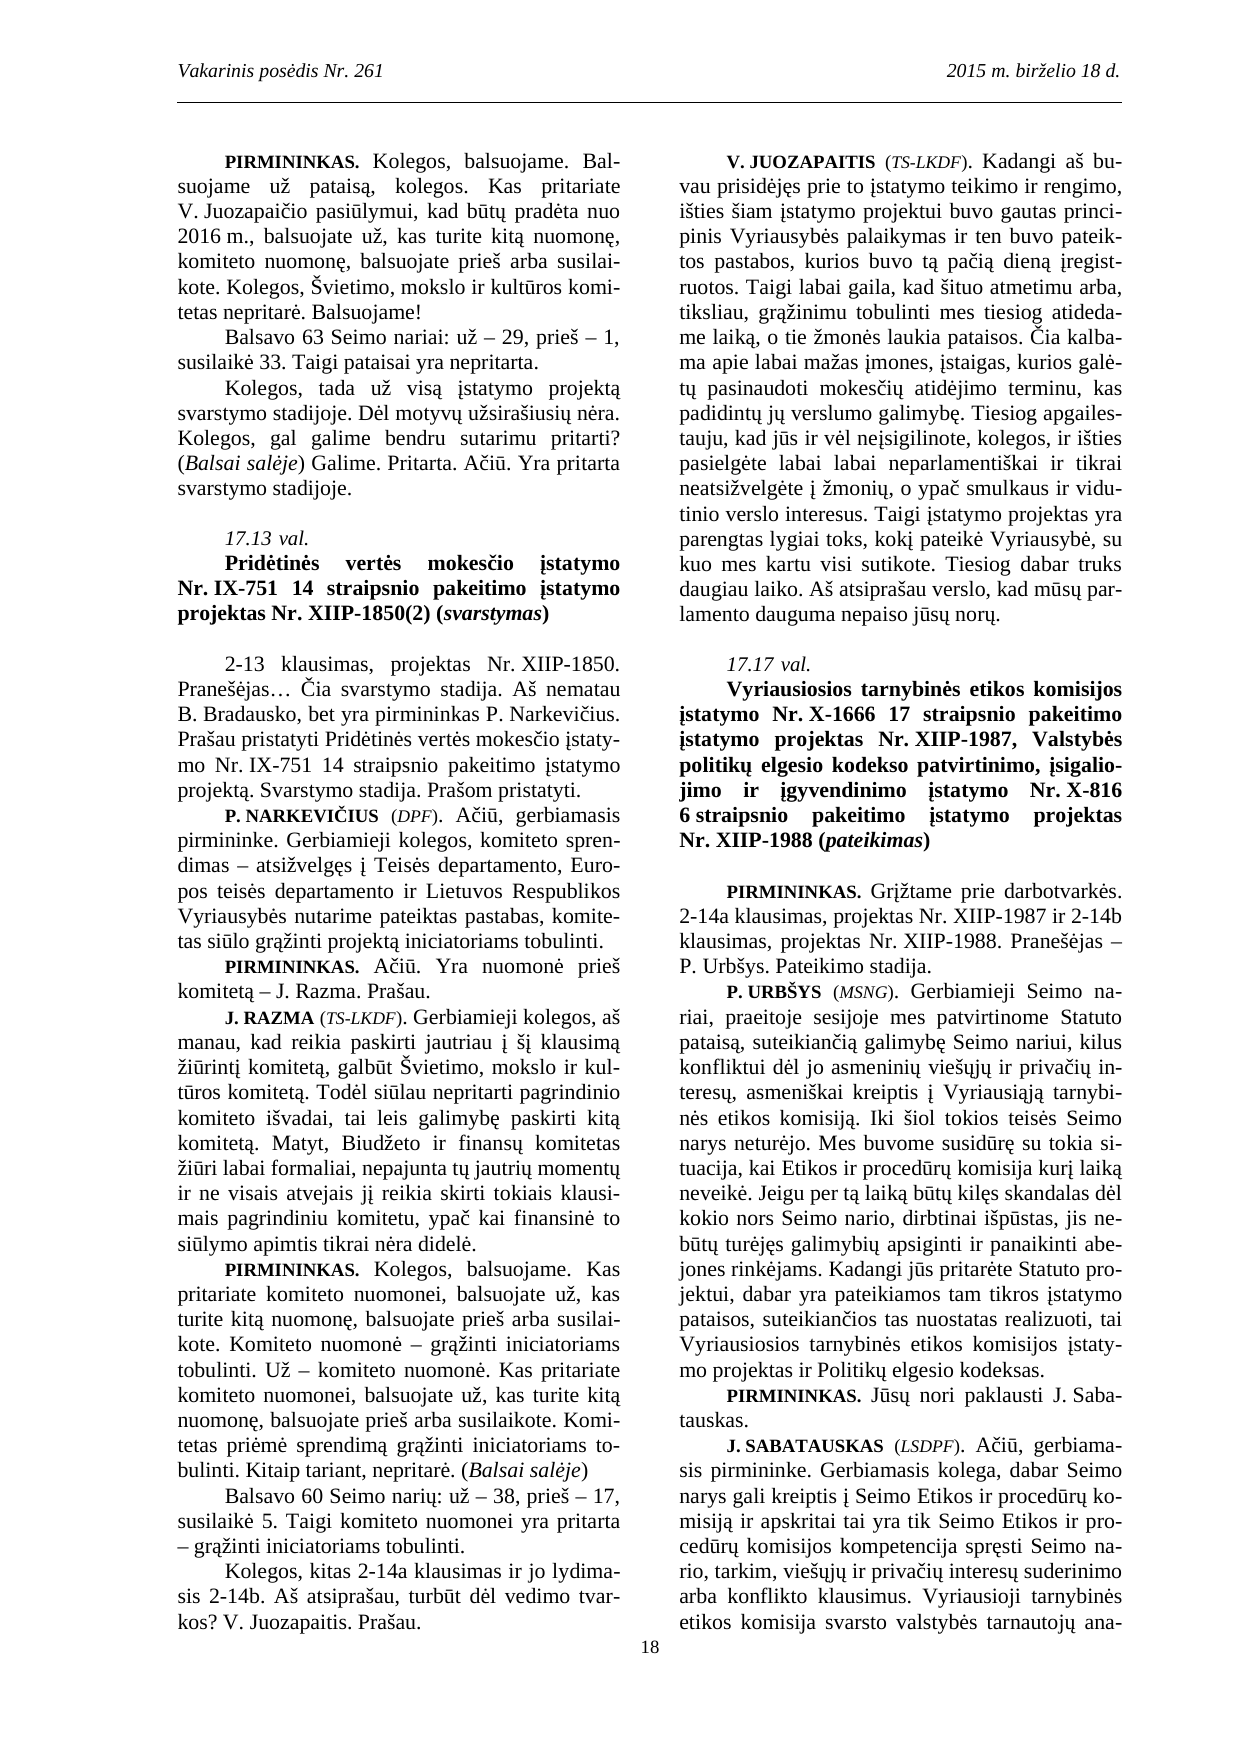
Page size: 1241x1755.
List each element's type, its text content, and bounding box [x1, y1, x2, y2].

text J. RAZMA (TS-LKDF). Ger­bia­mie­ji ko­le­gos, aš ma­nau, kad rei­kia pa­skir­ti jaut­riau į šį klau­si­mą žiū­rin­tį ko­mi­te­tą, gal­būt Švie­ti­mo, moks­lo ir kul­tū­ros ko­mi­te­tą. To­dėl siū­lau ne­pri­tar­ti pa­grin­di­nio ko­mi­te­to iš­va­dai, tai leis ga­li­my­bę pa­skir­ti ki­tą ko­mi­te­tą. Ma­tyt, Biu­dže­to ir fi­nan­sų ko­mi­te­tas žiū­ri la­bai for­ma­liai, ne­pa­jun­ta tų jaut­rių mo­men­tų ir ne vi­sais at­ve­jais jį rei­kia skir­ti to­kiais klau­si­mais pa­grin­di­niu ko­mi­te­tu, ypač kai fi­nan­si­nė to siū­ly­mo ap­im­tis tik­rai nė­ra di­de­lė. [177, 1004, 620, 1256]
text 17.13 val. [224, 526, 620, 550]
text Bal­sa­vo 63 Sei­mo na­riai: už – 29, prieš – 1, su­si­lai­kė 33. Tai­gi pa­tai­sai yra ne­pri­tar­ta. [177, 324, 620, 374]
text PIRMININKAS. Jū­sų no­ri pa­klaus­ti J. Sa­ba­taus­kas. [679, 1382, 1122, 1432]
text PIRMININKAS. Ačiū. Yra nuo­mo­nė prieš ko­mi­te­tą – J. Raz­ma. Pra­šau. [177, 953, 620, 1004]
text PIRMININKAS. Ko­le­gos, bal­suo­ja­me. Bal­suo­ja­me už pa­tai­są, ko­le­gos. Kas pri­ta­ria­te V. Juo­za­pai­čio pa­siū­ly­mui, kad bū­tų pra­dė­ta nuo 2016 m., bal­suo­ja­te už, kas tu­ri­te ki­tą nuo­mo­nę, ko­mi­te­to nuo­mo­nę, bal­suo­ja­te prieš ar­ba su­si­lai­ko­te. Ko­le­gos, Švie­ti­mo, moks­lo ir kul­tū­ros ko­mi­te­tas ne­pri­ta­rė. Bal­suo­ja­me! [177, 148, 620, 324]
text J. SABATAUSKAS (LSDPF). Ačiū, ger­bia­ma­sis pir­mi­nin­ke. Ger­bia­ma­sis ko­le­ga, da­bar Sei­mo na­rys ga­li kreip­tis į Sei­mo Eti­kos ir pro­ce­dū­rų ko­mi­si­ją ir ap­skri­tai tai yra tik Sei­mo Eti­kos ir pro­ce­dū­rų ko­mi­si­jos kom­pe­ten­ci­ja spręs­ti Sei­mo na­rio, tar­kim, vie­šų­jų ir pri­va­čių in­te­re­sų su­de­ri­ni­mo ar­ba kon­flik­to klau­si­mus. Vy­riau­sio­ji tar­ny­bi­nės eti­kos ko­mi­si­ja svars­to vals­ty­bės tar­nau­to­jų ana­ [679, 1432, 1122, 1634]
text Vy­riau­sio­sios tar­ny­bi­nės eti­kos ko­mi­si­jos įsta­ty­mo Nr. X-1666 17 straips­nio pa­kei­ti­mo įsta­ty­mo pro­jek­tas Nr. XIIP-1987, Vals­ty­bės po­li­ti­kų el­ge­sio ko­dek­so pa­tvir­ti­ni­mo, įsi­ga­lio­ji­mo ir įgy­ven­di­ni­mo įsta­ty­mo Nr. X-816 6 straips­nio pa­kei­ti­mo įsta­ty­mo pro­jek­tas Nr. XIIP-1988 (pa­tei­ki­mas) [679, 676, 1122, 852]
text P. URBŠYS (MSNG). Ger­bia­mie­ji Sei­mo na­riai, pra­ei­to­je se­si­jo­je mes pa­tvir­ti­no­me Sta­tu­to pa­tai­są, su­tei­kian­čią ga­li­my­bę Sei­mo na­riui, ki­lus kon­flik­tui dėl jo as­me­ni­nių vie­šų­jų ir pri­va­čių in­te­re­sų, as­me­niš­kai kreip­tis į Vy­riau­si­ą­ją tar­ny­bi­nės eti­kos ko­mi­si­ją. Iki šiol to­kios tei­sės Sei­mo na­rys ne­tu­rė­jo. Mes bu­vo­me su­si­dū­rę su to­kia si­tu­a­ci­ja, kai Eti­kos ir pro­ce­dū­rų ko­mi­si­ja ku­rį lai­ką ne­vei­kė. Jei­gu per tą lai­ką bū­tų ki­lęs skan­da­las dėl ko­kio nors Sei­mo na­rio, dirb­ti­nai iš­pūs­tas, jis ne­bū­tų tu­rė­jęs ga­li­my­bių ap­si­gin­ti ir pa­nai­kin­ti abe­jo­nes rin­kė­jams. Ka­dan­gi jūs pri­ta­rė­te Sta­tu­to pro­jek­tui, da­bar yra pa­tei­kia­mos tam tik­ros įsta­ty­mo pa­tai­sos, su­tei­kian­čios tas nuo­sta­tas re­a­li­zuo­ti, tai Vy­riau­sio­sios tar­ny­bi­nės eti­kos ko­mi­si­jos įsta­ty­mo pro­jek­tas ir Po­li­ti­kų el­ge­sio ko­dek­sas. [679, 978, 1122, 1382]
text PIRMININKAS. Ko­le­gos, bal­suo­ja­me. Kas pri­ta­ria­te ko­mi­te­to nuo­mo­nei, bal­suo­ja­te už, kas tu­ri­te ki­tą nuo­mo­nę, bal­suo­ja­te prieš ar­ba su­si­lai­ko­te. Ko­mi­te­to nuo­mo­nė – grą­žin­ti ini­cia­to­riams to­bu­lin­ti. Už – ko­mi­te­to nuo­mo­nė. Kas pri­ta­ria­te ko­mi­te­to nuo­mo­nei, bal­suo­ja­te už, kas tu­ri­te ki­tą nuo­mo­nę, bal­suo­ja­te prieš ar­ba su­si­lai­ko­te. Ko­mi­te­tas pri­ėmė spren­di­mą grą­žin­ti ini­cia­to­riams to­bu­lin­ti. Ki­taip ta­riant, ne­pri­ta­rė. (Bal­sai sa­lė­je) [177, 1256, 620, 1483]
text 2-13 klau­si­mas, pro­jek­tas Nr. XIIP-1850. Pra­ne­šė­jas… Čia svars­ty­mo sta­di­ja. Aš ne­ma­tau B. Bra­daus­ko, bet yra pir­mi­nin­kas P. Nar­ke­vi­čius. Pra­šau pri­sta­ty­ti Pri­dė­ti­nės ver­tės mo­kes­čio įsta­ty­mo Nr. IX-751 14 straips­nio pa­kei­ti­mo įsta­ty­mo pro­jek­tą. Svars­ty­mo sta­di­ja. Pra­šom pri­sta­ty­ti. [177, 651, 620, 802]
text Ko­le­gos, ta­da už vi­są įsta­ty­mo pro­jek­tą svars­ty­mo sta­di­jo­je. Dėl mo­ty­vų už­si­ra­šiu­sių nė­ra. Ko­le­gos, gal ga­li­me ben­dru su­ta­ri­mu pri­tar­ti? (Bal­sai sa­lė­je) Ga­li­me. Pri­tar­ta. Ačiū. Yra pri­tar­ta svars­ty­mo sta­di­jo­je. [177, 374, 620, 501]
text PIRMININKAS. Grįž­ta­me prie dar­bo­tvarkės. 2-14a klau­si­mas, pro­jek­tas Nr. XIIP-1987 ir 2-14b klau­si­mas, pro­jek­tas Nr. XIIP-1988. Pra­ne­šė­jas – P. Urb­šys. Pa­tei­ki­mo sta­di­ja. [679, 878, 1122, 978]
text Pri­dė­ti­nės ver­tės mo­kes­čio įsta­ty­mo Nr. IX-751 14 straips­nio pa­kei­ti­mo įsta­ty­mo pro­jek­tas Nr. XIIP-1850(2) (svars­ty­mas) [177, 550, 620, 626]
text V. JUOZAPAITIS (TS-LKDF). Ka­dan­gi aš bu­vau pri­si­dė­jęs prie to įsta­ty­mo tei­ki­mo ir ren­gi­mo, iš­ties šiam įsta­ty­mo pro­jek­tui bu­vo gau­tas prin­ci­pi­nis Vy­riau­sy­bės pa­lai­ky­mas ir ten bu­vo pa­teik­tos pa­sta­bos, ku­rios bu­vo tą pa­čią die­ną įre­gist­ruo­tos. Tai­gi la­bai gai­la, kad ši­tuo at­me­ti­mu ar­ba, tiks­liau, grą­ži­ni­mu to­bu­lin­ti mes tie­siog ati­de­da­me lai­ką, o tie žmo­nės lau­kia pa­tai­sos. Čia kal­ba­ma apie la­bai ma­žas įmo­nes, įstai­gas, ku­rios ga­lė­tų pa­si­nau­do­ti mo­kes­čių ati­dė­ji­mo ter­mi­nu, kas pa­di­din­tų jų ver­slu­mo ga­li­my­bę. Tie­siog ap­gai­les­tau­ju, kad jūs ir vėl ne­įsi­gi­li­no­te, ko­le­gos, ir iš­ties pa­si­el­gė­te la­bai la­bai ne­par­la­men­tiš­kai ir tik­rai neat­si­žvel­gė­te į žmo­nių, o ypač smul­kaus ir vi­du­ti­nio ver­slo in­te­re­sus. Tai­gi įsta­ty­mo pro­jek­tas yra pa­reng­tas ly­giai toks, ko­kį pa­tei­kė Vy­riau­sy­bė, su kuo mes kar­tu vi­si su­ti­ko­te. Tie­siog da­bar truks dau­giau lai­ko. Aš at­si­pra­šau ver­slo, kad mū­sų par­la­men­to dau­gu­ma ne­pai­so jū­sų no­rų. [679, 148, 1122, 627]
text Bal­sa­vo 60 Sei­mo na­rių: už – 38, prieš – 17, su­si­lai­kė 5. Tai­gi ko­mi­te­to nuo­mo­nei yra pri­tar­ta – grą­žin­ti ini­cia­to­riams to­bu­lin­ti. [177, 1483, 620, 1558]
text Ko­le­gos, ki­tas 2-14a klau­si­mas ir jo ly­di­ma­sis 2-14b. Aš at­si­pra­šau, tur­būt dėl ve­di­mo tvar­kos? V. Juo­za­pai­tis. Pra­šau. [177, 1558, 620, 1634]
text 17.17 val. [726, 652, 1122, 676]
text P. NARKEVIČIUS (DPF). Ačiū, ger­bia­ma­sis pir­mi­nin­ke. Ger­bia­mie­ji ko­le­gos, ko­mi­te­to spren­di­mas – at­si­žvel­gęs į Tei­sės de­par­ta­men­to, Eu­ro­pos tei­sės de­par­ta­men­to ir Lie­tu­vos Res­pub­li­kos Vy­riau­sy­bės nu­ta­ri­me pa­teik­tas pa­sta­bas, ko­mi­te­tas siū­lo grą­žin­ti pro­jek­tą ini­cia­to­riams to­bu­lin­ti. [177, 802, 620, 953]
